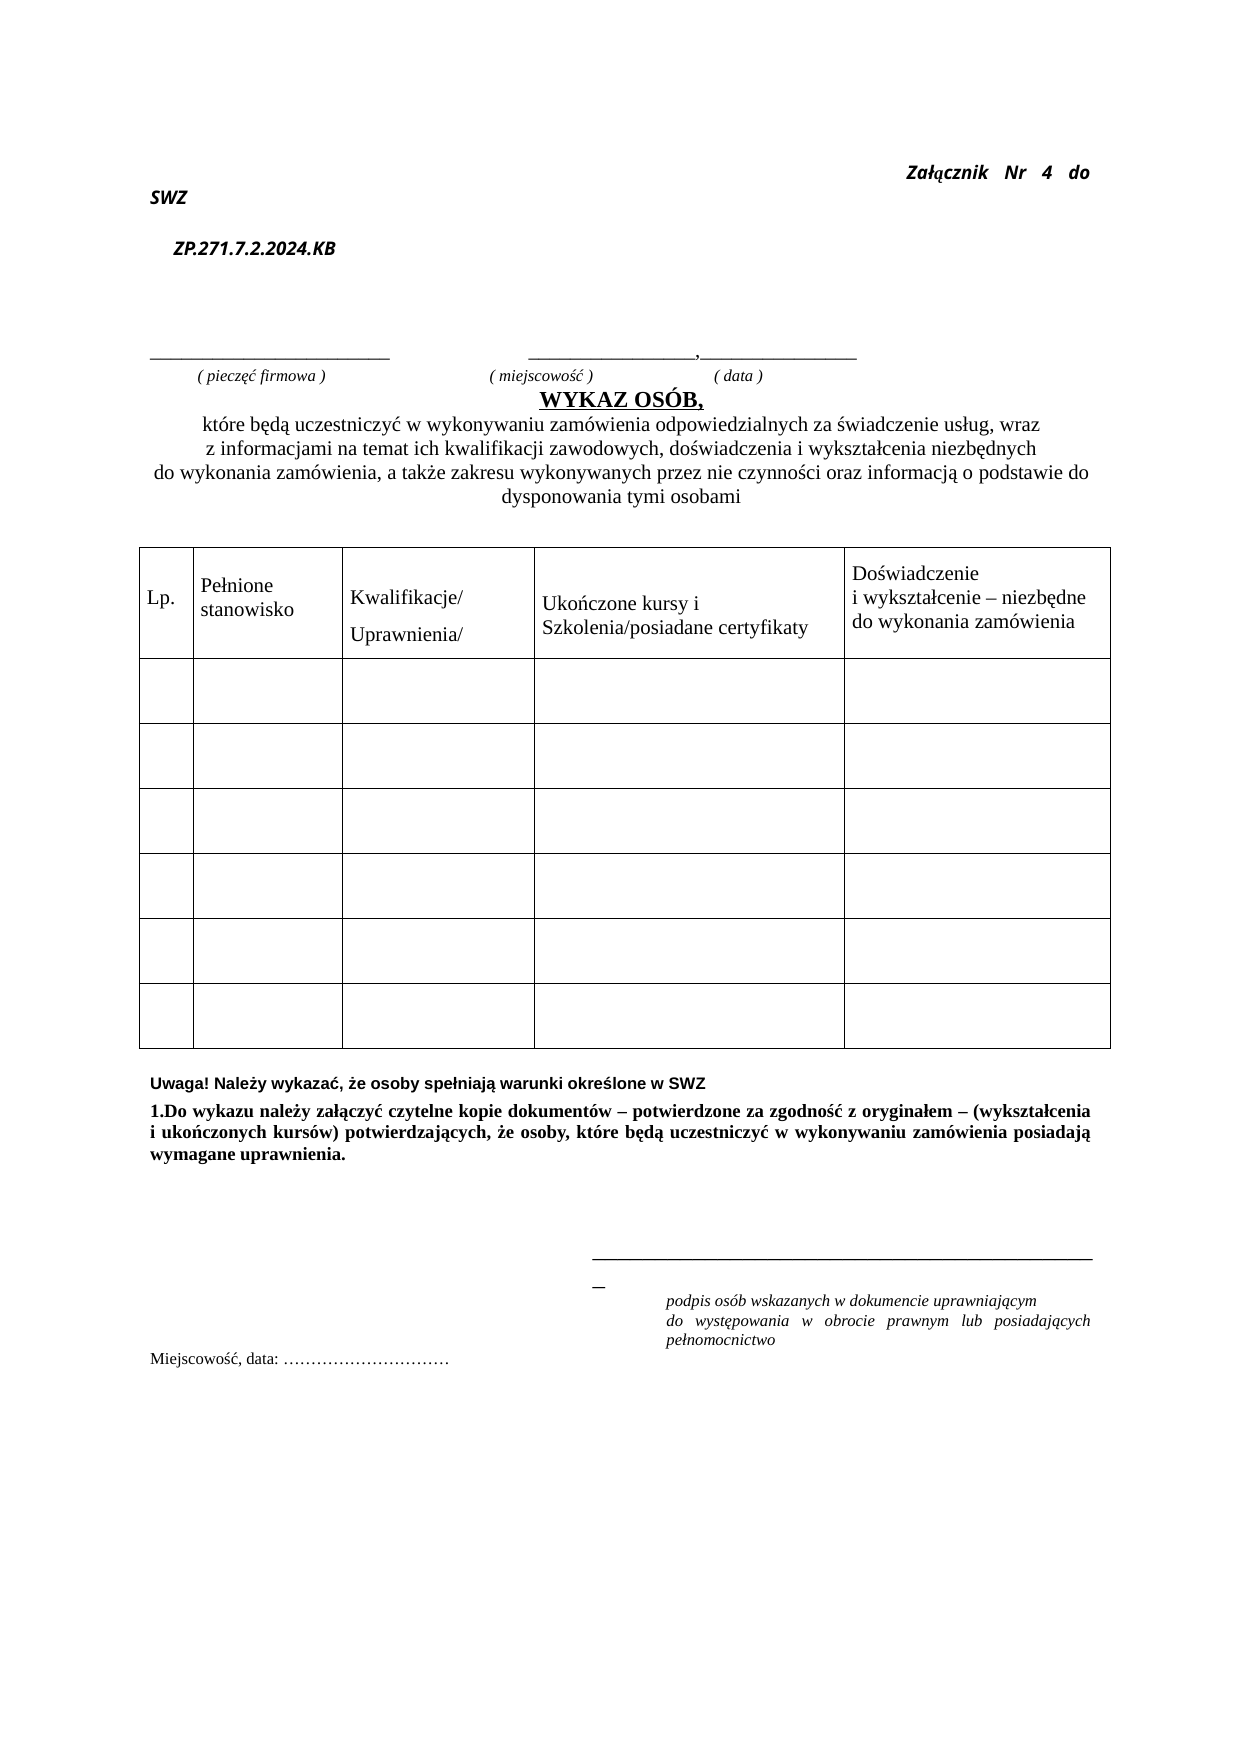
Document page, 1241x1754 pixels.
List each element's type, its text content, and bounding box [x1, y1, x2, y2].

table_cell [140, 854, 193, 918]
subtitle WYKAZ OSÓB, [150, 386, 1092, 412]
table_cell [845, 984, 1110, 1048]
table_cell [140, 659, 193, 723]
table_cell [343, 724, 534, 788]
text ( pieczęć firmowa ) ( miejscowość ) ( data ) [150, 362, 1092, 386]
table_cell [845, 854, 1110, 918]
table_cell [535, 789, 844, 853]
table_cell [140, 919, 193, 983]
table_cell [343, 919, 534, 983]
table_cell [845, 789, 1110, 853]
text które będą uczestniczyć w wykonywaniu zamówienia odpowiedzialnych za świadczenie usług, wraz z informacjami na temat ich kwalifikacji zawodowych, doświadczenia i wykształcenia niezbędnych do wykonania zamówienia, a także zakresu wykonywanych przez nie czynności oraz informacją o podstawie do dysponowania tymi osobami [150, 412, 1092, 508]
text Miejscowość, data: ………………………… [150, 1349, 1137, 1368]
table_cell [343, 659, 534, 723]
table_cell [535, 919, 844, 983]
table_cell [535, 984, 844, 1048]
table_cell [343, 854, 534, 918]
table_cell [194, 984, 342, 1048]
text podpis osób wskazanych w dokumencie uprawniającym [666, 1291, 1092, 1310]
table_cell [845, 919, 1110, 983]
text _______________________ ________________,_______________ [150, 338, 1092, 362]
table_header Ukończone kursy i Szkolenia/posiadane certyfikaty [535, 548, 844, 658]
table_cell [194, 724, 342, 788]
table_header Lp. [140, 548, 193, 658]
table_cell [343, 789, 534, 853]
text ZP.271.7.2.2024.KB [150, 210, 1092, 261]
table_header Doświadczenie i wykształcenie – niezbędne do wykonania zamówienia [845, 548, 1110, 658]
table_header Kwalifikacje/ Uprawnienia/ [343, 548, 534, 658]
table_cell [194, 789, 342, 853]
table_cell [845, 659, 1110, 723]
subtitle Uwaga! Należy wykazać, że osoby spełniają warunki określone w SWZ [150, 1074, 1092, 1093]
table_cell [140, 789, 193, 853]
table_cell [194, 854, 342, 918]
text _ [592, 1260, 1092, 1291]
table_cell [535, 854, 844, 918]
table_cell [140, 724, 193, 788]
text 1.Do wykazu należy załączyć czytelne kopie dokumentów – potwierdzone za zgodność z oryginałem – (wykształcenia i ukończonych kursów) potwierdzających, że osoby, które będą uczestniczyć w wykonywaniu zamówienia posiadają wymagane uprawnienia. [150, 1099, 1092, 1164]
table_cell [194, 919, 342, 983]
table_cell [535, 659, 844, 723]
table_cell [194, 659, 342, 723]
text Załącznik Nr 4 do SWZ [150, 159, 1092, 210]
text do występowania w obrocie prawnym lub posiadających pełnomocnictwo [666, 1310, 1092, 1349]
table_header Pełnione stanowisko [194, 548, 342, 658]
table_cell [140, 984, 193, 1048]
table_cell [343, 984, 534, 1048]
table_cell [535, 724, 844, 788]
text ________________________________________ [592, 1234, 1092, 1259]
table_cell [845, 724, 1110, 788]
